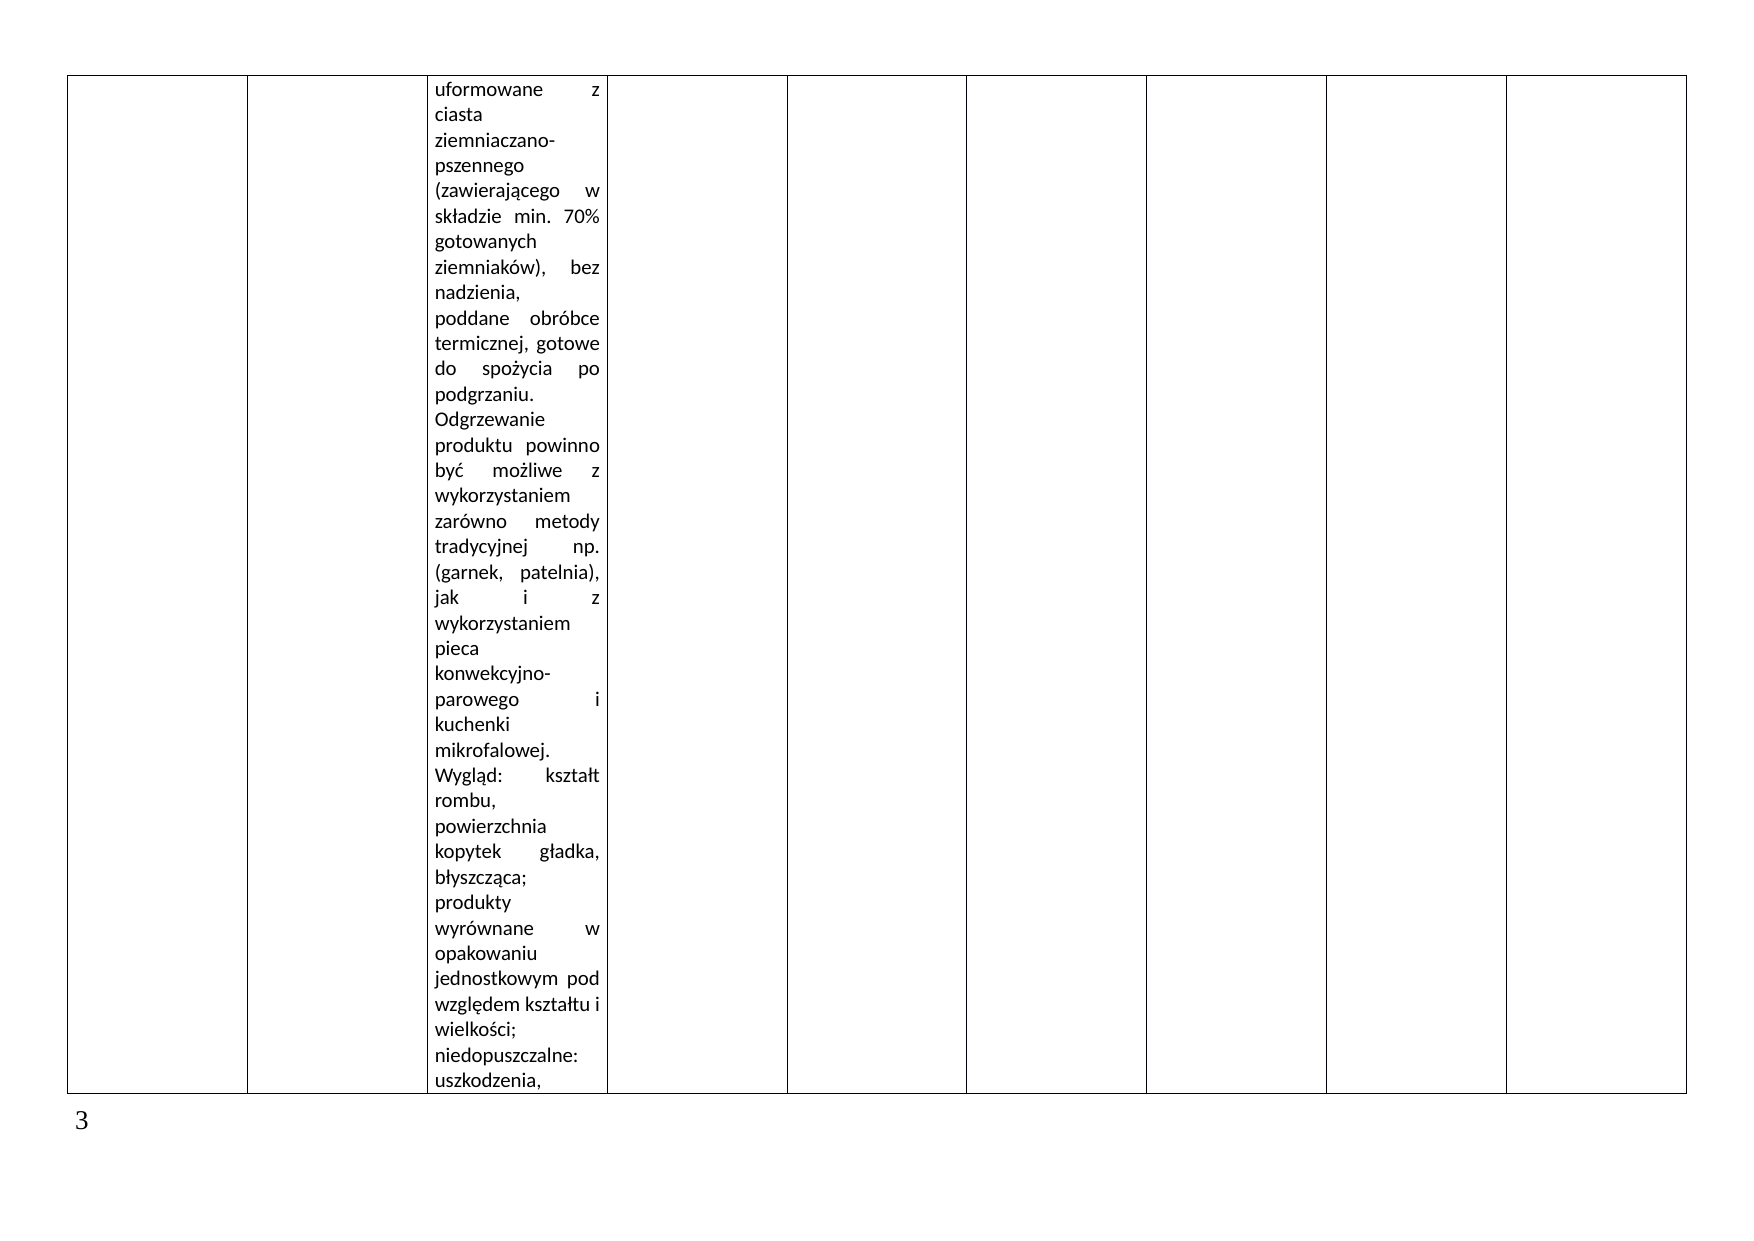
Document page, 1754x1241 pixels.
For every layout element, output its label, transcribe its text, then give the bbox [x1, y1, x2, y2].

table_cell [248, 76, 427, 1093]
table_cell [1327, 76, 1506, 1093]
table_cell [1507, 76, 1686, 1093]
table_cell uformowane z ciasta ziemniaczano-pszennego (zawierającego w składzie min. 70% gotowanych ziemniaków), bez nadzienia, poddane obróbce termicznej, gotowe do spożycia po podgrzaniu. Odgrzewanie produktu powinno być możliwe z wykorzystaniem zarówno metody tradycyjnej np. (garnek, patelnia), jak i z wykorzystaniem pieca konwekcyjno-parowego i kuchenki mikrofalowej. Wygląd: kształt rombu, powierzchnia kopytek gładka, błyszcząca; produkty wyrównane w opakowaniu jednostkowym pod względem kształtu i wielkości; niedopuszczalne: uszkodzenia, [428, 76, 607, 1093]
table_cell [68, 76, 247, 1093]
table_cell [967, 76, 1146, 1093]
table_cell [788, 76, 966, 1093]
table_cell [1147, 76, 1326, 1093]
table_cell [608, 76, 787, 1093]
